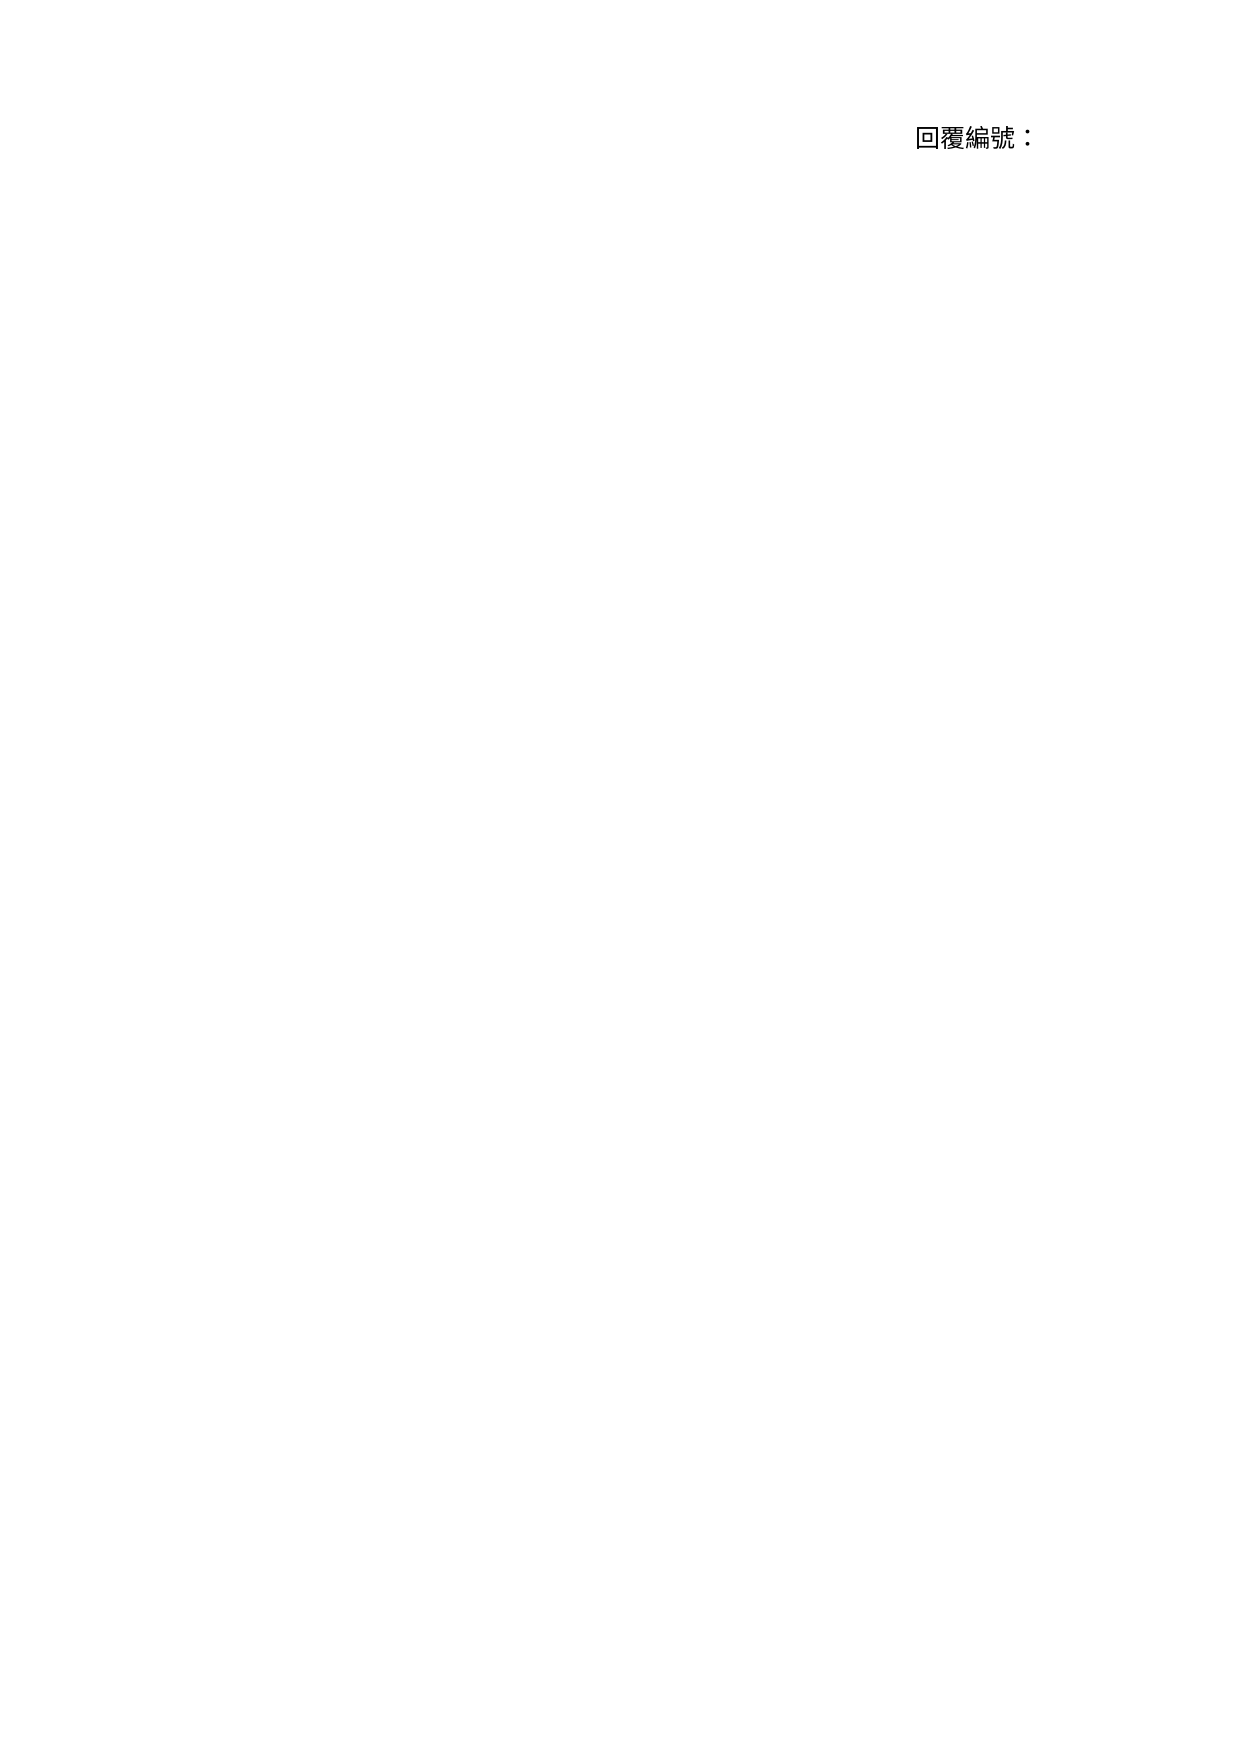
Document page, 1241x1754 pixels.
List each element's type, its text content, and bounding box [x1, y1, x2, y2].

text 回覆編號： [168, 119, 1137, 155]
